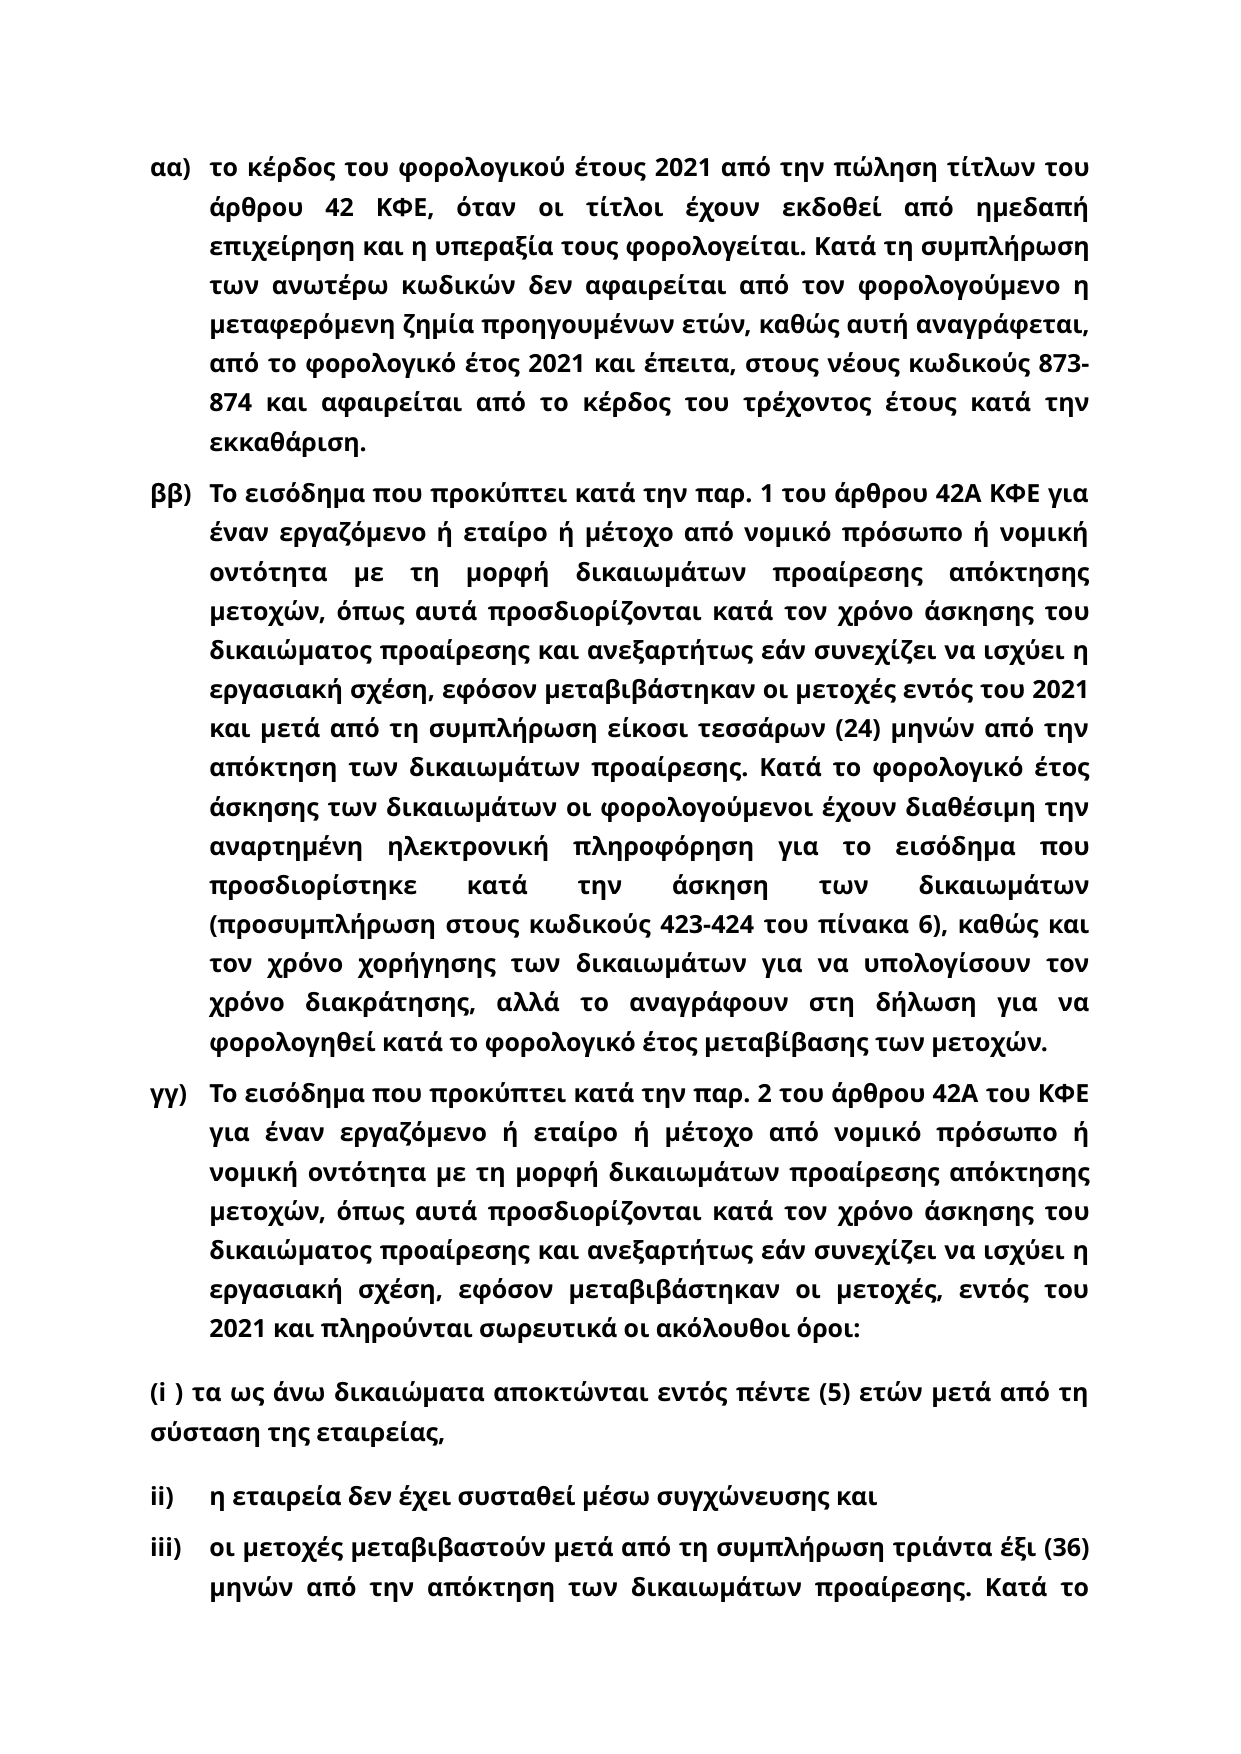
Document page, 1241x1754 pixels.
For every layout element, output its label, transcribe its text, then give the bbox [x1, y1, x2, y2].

list ii) η εταιρεία δεν έχει συσταθεί μέσω συγχώνευσης και [150, 1478, 1090, 1512]
list γγ) Το εισόδημα που προκύπτει κατά την παρ. 2 του άρθρου 42Α του ΚΦΕ για έναν εργαζόμενο ή εταίρο ή μέτοχο από νομικό πρόσωπο ή νομική οντότητα με τη μορφή δικαιωμάτων προαίρεσης απόκτησης μετοχών, όπως αυτά προσδιορίζονται κατά τον χρόνο άσκησης του δικαιώματος προαίρεσης και ανεξαρτήτως εάν συνεχίζει να ισχύει η εργασιακή σχέση, εφόσον μεταβιβάστηκαν οι μετοχές, εντός του 2021 και πληρούνται σωρευτικά οι ακόλουθοι όροι: [150, 1076, 1090, 1345]
list αα) το κέρδος του φορολογικού έτους 2021 από την πώληση τίτλων του άρθρου 42 ΚΦΕ, όταν οι τίτλοι έχουν εκδοθεί από ημεδαπή επιχείρηση και η υπεραξία τους φορολογείται. Κατά τη συμπλήρωση των ανωτέρω κωδικών δεν αφαιρείται από τον φορολογούμενο η μεταφερόμενη ζημία προηγουμένων ετών, καθώς αυτή αναγράφεται, από το φορολογικό έτος 2021 και έπειτα, στους νέους κωδικούς 873-874 και αφαιρείται από το κέρδος του τρέχοντος έτους κατά την εκκαθάριση. [150, 150, 1090, 458]
text (i ) τα ως άνω δικαιώματα αποκτώνται εντός πέντε (5) ετών μετά από τη σύσταση της εταιρείας, [150, 1375, 1090, 1448]
list ββ) Το εισόδημα που προκύπτει κατά την παρ. 1 του άρθρου 42Α ΚΦΕ για έναν εργαζόμενο ή εταίρο ή μέτοχο από νομικό πρόσωπο ή νομική οντότητα με τη μορφή δικαιωμάτων προαίρεσης απόκτησης μετοχών, όπως αυτά προσδιορίζονται κατά τον χρόνο άσκησης του δικαιώματος προαίρεσης και ανεξαρτήτως εάν συνεχίζει να ισχύει η εργασιακή σχέση, εφόσον μεταβιβάστηκαν οι μετοχές εντός του 2021 και μετά από τη συμπλήρωση είκοσι τεσσάρων (24) μηνών από την απόκτηση των δικαιωμάτων προαίρεσης. Κατά το φορολογικό έτος άσκησης των δικαιωμάτων οι φορολογούμενοι έχουν διαθέσιμη την αναρτημένη ηλεκτρονική πληροφόρηση για το εισόδημα που προσδιορίστηκε κατά την άσκηση των δικαιωμάτων (προσυμπλήρωση στους κωδικούς 423-424 του πίνακα 6), καθώς και τον χρόνο χορήγησης των δικαιωμάτων για να υπολογίσουν τον χρόνο διακράτησης, αλλά το αναγράφουν στη δήλωση για να φορολογηθεί κατά το φορολογικό έτος μεταβίβασης των μετοχών. [150, 476, 1090, 1058]
list iii) οι μετοχές μεταβιβαστούν μετά από τη συμπλήρωση τριάντα έξι (36) μηνών από την απόκτηση των δικαιωμάτων προαίρεσης. Κατά το [150, 1530, 1090, 1603]
